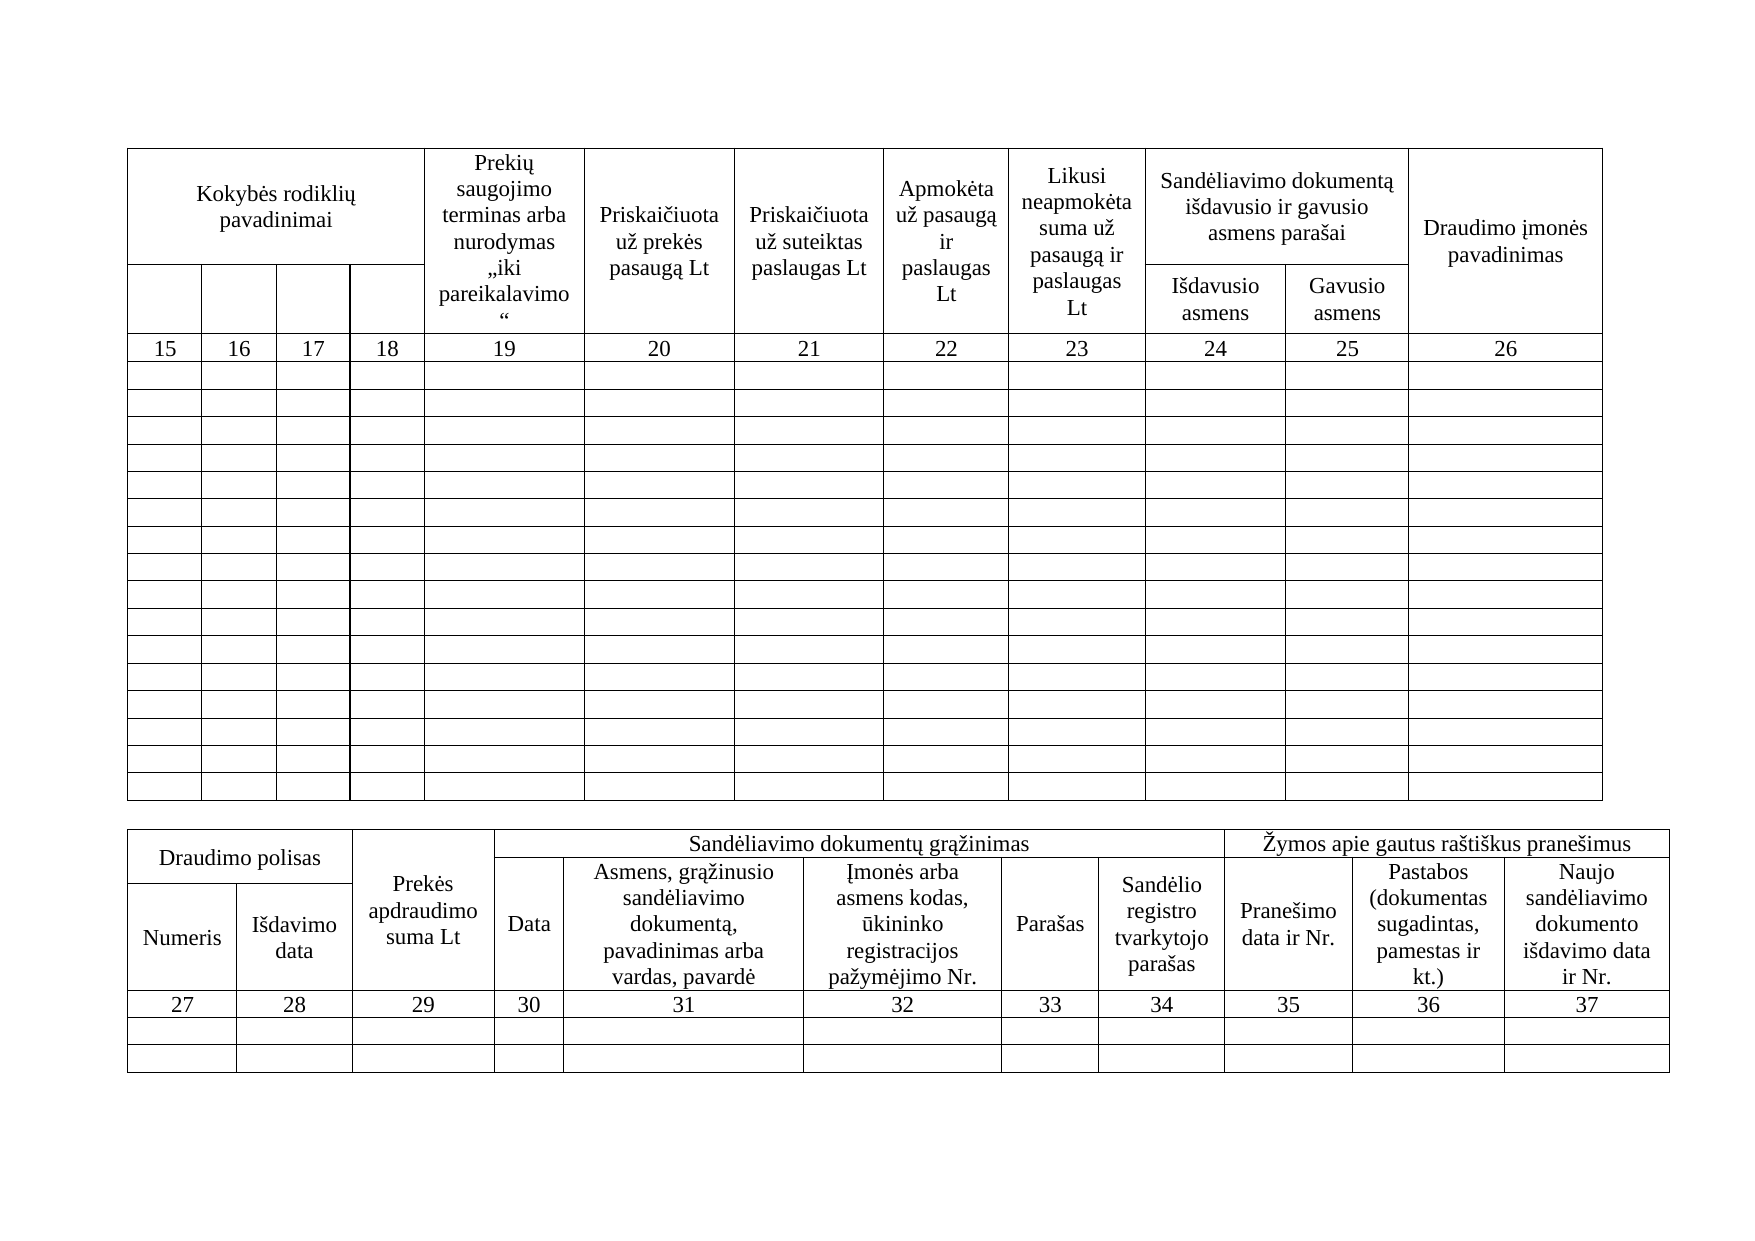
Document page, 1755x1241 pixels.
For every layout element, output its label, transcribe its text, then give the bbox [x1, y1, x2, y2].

table_cell [202, 390, 276, 416]
table_cell [351, 581, 424, 608]
table_cell Gavusio asmens [1286, 265, 1408, 333]
table_cell Pranešimo data ir Nr. [1225, 858, 1352, 989]
table_cell [585, 445, 734, 471]
table_cell [425, 527, 584, 553]
table_cell [277, 691, 349, 717]
table_cell Naujo sandėliavimo dokumento išdavimo data ir Nr. [1505, 858, 1669, 989]
table_cell [277, 581, 349, 608]
table_cell [425, 581, 584, 608]
table_cell [1099, 1045, 1224, 1072]
table_header Prekės apdraudimo suma Lt [353, 830, 494, 989]
table_cell [1286, 609, 1408, 635]
table_cell [1286, 445, 1408, 471]
table_cell [425, 746, 584, 772]
table_cell [425, 691, 584, 717]
table_cell [351, 719, 424, 745]
table_cell [351, 265, 424, 333]
table_cell [884, 664, 1008, 690]
table_header Prekių saugojimo terminas arba nurodymas „iki pareikalavimo“ [425, 149, 584, 333]
table_cell [585, 362, 734, 389]
table_cell [351, 554, 424, 580]
table_header Sandėliavimo dokumentų grąžinimas [495, 830, 1224, 857]
table_cell [1146, 691, 1285, 717]
table_cell [202, 554, 276, 580]
table_cell [1505, 1045, 1669, 1072]
table_cell [425, 773, 584, 799]
table_cell [1286, 773, 1408, 799]
table_cell [425, 636, 584, 663]
table_cell [1009, 664, 1145, 690]
table_cell 16 [202, 334, 276, 361]
table_cell [585, 746, 734, 772]
table_cell [277, 636, 349, 663]
table_cell Įmonės arba asmens kodas, ūkininko registracijos pažymėjimo Nr. [804, 858, 1001, 989]
table_cell [202, 362, 276, 389]
table_cell [564, 1018, 803, 1044]
table_cell [1009, 609, 1145, 635]
table_cell [128, 719, 201, 745]
table_cell 27 [128, 991, 236, 1017]
table_cell [1353, 1018, 1504, 1044]
table_cell [735, 636, 883, 663]
table_cell [884, 609, 1008, 635]
table_cell [1286, 499, 1408, 526]
table_cell [237, 1018, 352, 1044]
table_cell [1009, 554, 1145, 580]
table_cell [735, 581, 883, 608]
table_cell 17 [277, 334, 349, 361]
table_cell [351, 362, 424, 389]
table_cell [884, 499, 1008, 526]
table_cell [128, 746, 201, 772]
table_cell [585, 773, 734, 799]
table_cell [1009, 499, 1145, 526]
table_cell [351, 664, 424, 690]
table_cell [351, 527, 424, 553]
table_cell [128, 1018, 236, 1044]
table_cell [351, 636, 424, 663]
table_cell [1409, 746, 1602, 772]
table_cell [1146, 362, 1285, 389]
table_cell [884, 636, 1008, 663]
table_cell [237, 1045, 352, 1072]
table_cell [202, 636, 276, 663]
table_cell [128, 265, 201, 333]
table_cell [1002, 1045, 1098, 1072]
table_cell [1146, 636, 1285, 663]
table_cell [128, 773, 201, 799]
table_cell [351, 499, 424, 526]
table_cell [277, 390, 349, 416]
table_cell [1146, 664, 1285, 690]
table_cell [1009, 746, 1145, 772]
table_cell [585, 417, 734, 443]
table_cell [202, 265, 276, 333]
table_cell Sandėlio registro tvarkytojo parašas [1099, 858, 1224, 989]
table_cell [1009, 581, 1145, 608]
table_cell [128, 472, 201, 498]
table_cell [585, 636, 734, 663]
table_cell [425, 554, 584, 580]
table_cell [277, 773, 349, 799]
table_cell [884, 746, 1008, 772]
table_cell [804, 1045, 1001, 1072]
table_cell [1409, 390, 1602, 416]
table_cell [277, 664, 349, 690]
table_cell [1009, 417, 1145, 443]
table_header Kokybės rodiklių pavadinimai [128, 149, 424, 264]
table_cell [351, 472, 424, 498]
table_cell [884, 390, 1008, 416]
table_cell 26 [1409, 334, 1602, 361]
table_cell 30 [495, 991, 563, 1017]
table_cell 35 [1225, 991, 1352, 1017]
table_cell [1009, 636, 1145, 663]
table_cell [1409, 691, 1602, 717]
table_cell 21 [735, 334, 883, 361]
table_cell [1146, 554, 1285, 580]
table_cell [425, 609, 584, 635]
table_cell [735, 609, 883, 635]
table_cell [1009, 390, 1145, 416]
table_cell [495, 1018, 563, 1044]
table_cell [128, 527, 201, 553]
table_cell [1286, 746, 1408, 772]
table_cell [128, 691, 201, 717]
table_cell [1009, 719, 1145, 745]
table_cell [277, 609, 349, 635]
table_cell 37 [1505, 991, 1669, 1017]
table_cell [1286, 581, 1408, 608]
table_cell [202, 691, 276, 717]
table_header Priskaičiuota už prekės pasaugą Lt [585, 149, 734, 333]
table_cell Išdavimo data [237, 884, 352, 989]
table_cell [564, 1045, 803, 1072]
table_cell [277, 445, 349, 471]
table_cell [425, 390, 584, 416]
table_cell [128, 554, 201, 580]
table_cell [884, 719, 1008, 745]
table_cell [884, 581, 1008, 608]
table_cell 25 [1286, 334, 1408, 361]
table_cell [1286, 362, 1408, 389]
table_cell [128, 581, 201, 608]
table_cell [425, 472, 584, 498]
table_cell [1146, 773, 1285, 799]
table_cell [1409, 472, 1602, 498]
table_cell [884, 554, 1008, 580]
table_cell [735, 417, 883, 443]
table_cell [425, 417, 584, 443]
table_cell [351, 445, 424, 471]
table_cell [1146, 390, 1285, 416]
table_cell [128, 636, 201, 663]
table_cell Numeris [128, 884, 236, 989]
table_header Draudimo įmonės pavadinimas [1409, 149, 1602, 333]
table_cell [202, 664, 276, 690]
table_cell Asmens, grąžinusio sandėliavimo dokumentą, pavadinimas arba vardas, pavardė [564, 858, 803, 989]
table_cell [1409, 499, 1602, 526]
table_cell [277, 746, 349, 772]
table_cell [884, 527, 1008, 553]
table_cell [277, 554, 349, 580]
table_cell [1009, 527, 1145, 553]
table_cell [277, 417, 349, 443]
table_cell [277, 719, 349, 745]
table_cell [1505, 1018, 1669, 1044]
table_cell [1225, 1045, 1352, 1072]
table_cell [1286, 664, 1408, 690]
table_cell [1146, 581, 1285, 608]
table_cell 24 [1146, 334, 1285, 361]
table_cell [1146, 417, 1285, 443]
table_cell [425, 445, 584, 471]
table_cell [277, 265, 349, 333]
table_cell [735, 472, 883, 498]
table_cell [1353, 1045, 1504, 1072]
table_cell [1409, 362, 1602, 389]
table_cell [353, 1045, 494, 1072]
table_cell [1225, 1018, 1352, 1044]
table_cell [884, 773, 1008, 799]
table_cell Išdavusio asmens [1146, 265, 1285, 333]
table_cell [425, 362, 584, 389]
table_cell [1409, 773, 1602, 799]
table_cell 23 [1009, 334, 1145, 361]
table_cell [1409, 636, 1602, 663]
table_cell [202, 417, 276, 443]
table_cell [425, 664, 584, 690]
table_cell [1146, 527, 1285, 553]
table_cell [585, 719, 734, 745]
table_cell [804, 1018, 1001, 1044]
table_cell [128, 1045, 236, 1072]
table_cell [735, 499, 883, 526]
table_cell [495, 1045, 563, 1072]
table_cell [277, 362, 349, 389]
table_cell [128, 362, 201, 389]
table_cell [1409, 554, 1602, 580]
table_cell [1409, 581, 1602, 608]
table_cell [735, 746, 883, 772]
table_cell [1146, 499, 1285, 526]
table_cell [735, 527, 883, 553]
table_cell [585, 581, 734, 608]
table_cell [735, 773, 883, 799]
table_header Priskaičiuota už suteiktas paslaugas Lt [735, 149, 883, 333]
table_cell [1286, 719, 1408, 745]
table_cell [1286, 554, 1408, 580]
table_cell [425, 719, 584, 745]
table_cell [1409, 609, 1602, 635]
table_cell [1286, 472, 1408, 498]
table_cell [351, 609, 424, 635]
table_cell 36 [1353, 991, 1504, 1017]
table_cell [735, 554, 883, 580]
table_cell [884, 472, 1008, 498]
table_cell 33 [1002, 991, 1098, 1017]
table_cell [585, 472, 734, 498]
table_cell [884, 445, 1008, 471]
table_cell [1286, 417, 1408, 443]
table_cell [351, 691, 424, 717]
table_cell [735, 664, 883, 690]
table_cell [1286, 527, 1408, 553]
table_cell [1009, 362, 1145, 389]
table_cell [277, 472, 349, 498]
table_cell [1286, 390, 1408, 416]
table_cell [1146, 746, 1285, 772]
table_cell [585, 554, 734, 580]
table_cell [277, 499, 349, 526]
table_cell [1409, 719, 1602, 745]
table_cell 31 [564, 991, 803, 1017]
table_cell [1409, 527, 1602, 553]
table_cell [585, 390, 734, 416]
table_cell [202, 746, 276, 772]
table_header Apmokėta už pasaugą ir paslaugas Lt [884, 149, 1008, 333]
table_cell [1409, 664, 1602, 690]
table_cell 18 [351, 334, 424, 361]
table_cell [1409, 445, 1602, 471]
table_cell [735, 390, 883, 416]
table_header Žymos apie gautus raštiškus pranešimus [1225, 830, 1669, 857]
table_cell [353, 1018, 494, 1044]
table_cell [128, 499, 201, 526]
table_cell [1009, 472, 1145, 498]
table_cell [351, 390, 424, 416]
table_cell [1099, 1018, 1224, 1044]
table_cell [1009, 445, 1145, 471]
table_cell [1286, 691, 1408, 717]
table_cell [128, 417, 201, 443]
table_header Sandėliavimo dokumentą išdavusio ir gavusio asmens parašai [1146, 149, 1408, 264]
table_cell 15 [128, 334, 201, 361]
table_cell 28 [237, 991, 352, 1017]
table_cell [1146, 445, 1285, 471]
table_cell [1146, 472, 1285, 498]
table_cell [425, 499, 584, 526]
table_cell 29 [353, 991, 494, 1017]
table_cell [202, 472, 276, 498]
table_cell [1009, 773, 1145, 799]
table_cell [128, 664, 201, 690]
table_cell [202, 445, 276, 471]
table_cell [202, 609, 276, 635]
table_cell [735, 445, 883, 471]
table_cell 19 [425, 334, 584, 361]
table_cell [585, 527, 734, 553]
table_cell [202, 527, 276, 553]
table_cell [202, 719, 276, 745]
table_cell [351, 417, 424, 443]
table_cell [128, 445, 201, 471]
table_cell [585, 609, 734, 635]
table_cell [128, 609, 201, 635]
table_header Draudimo polisas [128, 830, 352, 883]
table_cell [202, 499, 276, 526]
table_cell [1146, 719, 1285, 745]
table_cell [202, 581, 276, 608]
table_cell [884, 417, 1008, 443]
table_cell [585, 691, 734, 717]
table_cell [351, 773, 424, 799]
table_cell [202, 773, 276, 799]
table_cell [735, 691, 883, 717]
table_cell [585, 664, 734, 690]
table_cell [1286, 636, 1408, 663]
table_cell [1002, 1018, 1098, 1044]
table_cell [277, 527, 349, 553]
table_cell Pastabos (dokumentas sugadintas, pamestas ir kt.) [1353, 858, 1504, 989]
table_cell [1009, 691, 1145, 717]
table_header Likusi neapmokėta suma už pasaugą ir paslaugas Lt [1009, 149, 1145, 333]
table_cell 22 [884, 334, 1008, 361]
table_cell [128, 390, 201, 416]
table_cell [1146, 609, 1285, 635]
table_cell [351, 746, 424, 772]
table_cell [1409, 417, 1602, 443]
table_cell [884, 362, 1008, 389]
table_cell Parašas [1002, 858, 1098, 989]
table_cell Data [495, 858, 563, 989]
table_cell 34 [1099, 991, 1224, 1017]
table_cell [735, 719, 883, 745]
table_cell [884, 691, 1008, 717]
table_cell [735, 362, 883, 389]
table_cell 32 [804, 991, 1001, 1017]
table_cell 20 [585, 334, 734, 361]
table_cell [585, 499, 734, 526]
